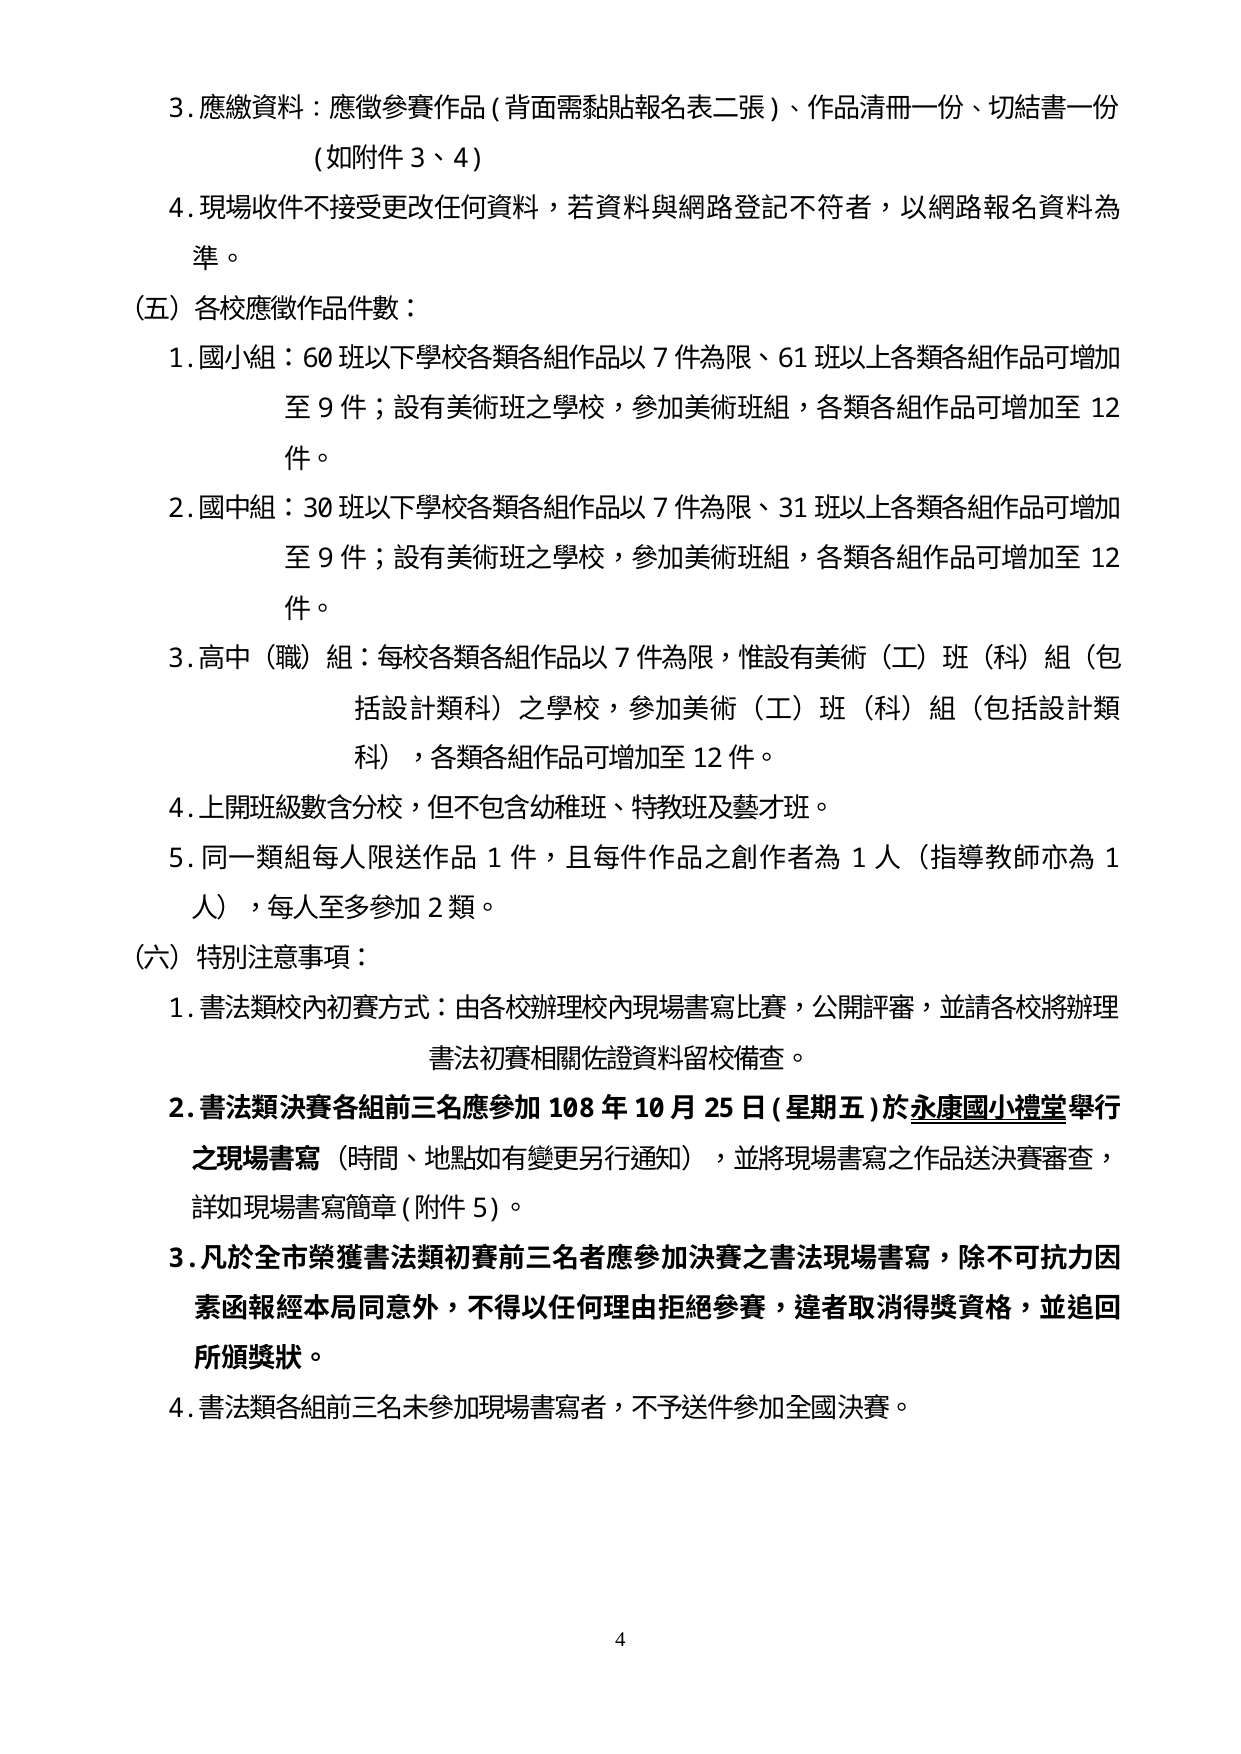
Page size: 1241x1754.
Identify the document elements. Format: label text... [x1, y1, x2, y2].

text 5.同一類組每人限送作品1件，且每件作品之創作者為1人（指導教師亦為1人），每人至多參加2類。 [168, 825, 1122, 925]
text 1.書法類校內初賽方式：由各校辦理校內現場書寫比賽，公開評審，並請各校將辦理書法初賽相關佐證資料留校備查。 [168, 975, 1122, 1075]
text 3.應繳資料：應徵參賽作品(背面需黏貼報名表二張)、作品清冊一份、切結書一份(如附件3、4) [168, 75, 1122, 175]
text 2.國中組：30班以下學校各類各組作品以7件為限、31班以上各類各組作品可增加至9件；設有美術班之學校，參加美術班組，各類各組作品可增加至12件。 [168, 475, 1122, 625]
text 4.書法類各組前三名未參加現場書寫者，不予送件參加全國決賽。 [168, 1375, 1122, 1425]
text 3.高中（職）組：每校各類各組作品以7件為限，惟設有美術（工）班（科）組（包括設計類科）之學校，參加美術（工）班（科）組（包括設計類科），各類各組作品可增加至12件。 [168, 625, 1122, 775]
text 4.現場收件不接受更改任何資料，若資料與網路登記不符者，以網路報名資料為準。 [168, 175, 1122, 275]
text 3.凡於全市榮獲書法類初賽前三名者應參加決賽之書法現場書寫，除不可抗力因素函報經本局同意外，不得以任何理由拒絕參賽，違者取消得獎資格，並追回所頒獎狀。 [168, 1225, 1122, 1375]
text 4.上開班級數含分校，但不包含幼稚班、特教班及藝才班。 [168, 775, 1122, 825]
text 1.國小組：60班以下學校各類各組作品以7件為限、61班以上各類各組作品可增加至9件；設有美術班之學校，參加美術班組，各類各組作品可增加至12件。 [168, 325, 1122, 475]
text （五）各校應徵作品件數： [118, 275, 1122, 325]
text （六）特別注意事項： [118, 925, 1122, 975]
text 2.書法類決賽各組前三名應參加108年10月25日(星期五)於永康國小禮堂舉行之現場書寫（時間、地點如有變更另行通知），並將現場書寫之作品送決賽審查，詳如現場書寫簡章(附件5)。 [168, 1075, 1122, 1225]
